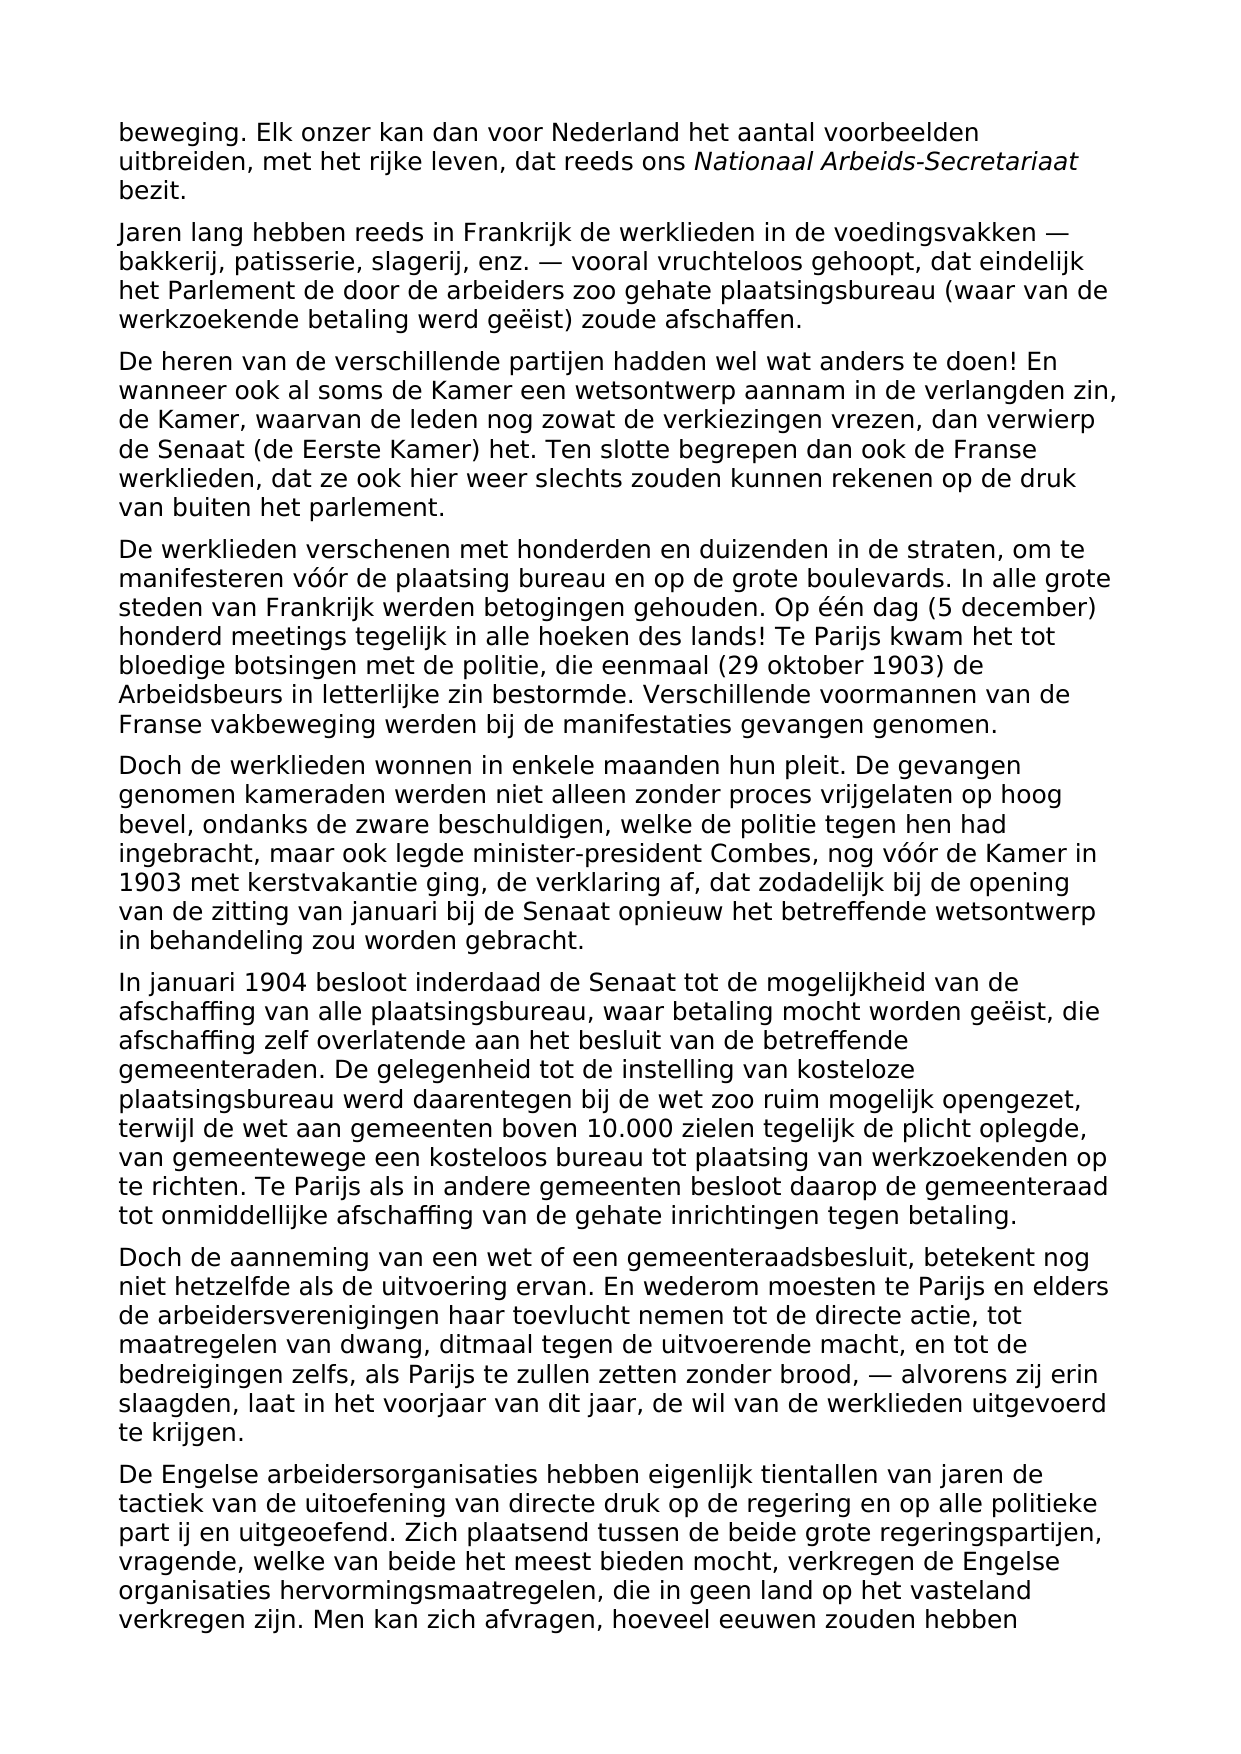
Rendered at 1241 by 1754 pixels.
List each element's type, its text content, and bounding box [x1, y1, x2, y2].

text De heren van de verschillende partijen hadden wel wat anders te doen! En wanneer ook al soms de Kamer een wetsontwerp aannam in de verlangden zin, de Kamer, waarvan de leden nog zowat de verkiezingen vrezen, dan verwierp de Senaat (de Eerste Kamer) het. Ten slotte begrepen dan ook de Franse werklieden, dat ze ook hier weer slechts zouden kunnen rekenen op de druk van buiten het parlement. [118, 347, 1122, 522]
text In januari 1904 besloot inderdaad de Senaat tot de mogelijkheid van de afschaffing van alle plaatsingsbureau, waar betaling mocht worden geëist, die afschaffing zelf overlatende aan het besluit van de betreffende gemeenteraden. De gelegenheid tot de instelling van kosteloze plaatsingsbureau werd daarentegen bij de wet zoo ruim mogelijk opengezet, terwijl de wet aan gemeenten boven 10.000 zielen tegelijk de plicht oplegde, van gemeentewege een kosteloos bureau tot plaatsing van werkzoekenden op te richten. Te Parijs als in andere gemeenten besloot daarop de gemeenteraad tot onmiddellijke afschaffing van de gehate inrichtingen tegen betaling. [118, 968, 1122, 1231]
text De werklieden verschenen met honderden en duizenden in de straten, om te manifesteren vóór de plaatsing bureau en op de grote boulevards. In alle grote steden van Frankrijk werden betogingen gehouden. Op één dag (5 december) honderd meetings tegelijk in alle hoeken des lands! Te Parijs kwam het tot bloedige botsingen met de politie, die eenmaal (29 oktober 1903) de Arbeidsbeurs in letterlijke zin bestormde. Verschillende voormannen van de Franse vakbeweging werden bij de manifestaties gevangen genomen. [118, 535, 1122, 739]
text beweging. Elk onzer kan dan voor Nederland het aantal voorbeelden uitbreiden, met het rijke leven, dat reeds ons Nationaal Arbeids-Secretariaat bezit. [118, 118, 1122, 206]
text Jaren lang hebben reeds in Frankrijk de werklieden in de voedingsvakken — bakkerij, patisserie, slagerij, enz. — vooral vruchteloos gehoopt, dat eindelijk het Parlement de door de arbeiders zoo gehate plaatsingsbureau (waar van de werkzoekende betaling werd geëist) zoude afschaffen. [118, 218, 1122, 335]
text Doch de werklieden wonnen in enkele maanden hun pleit. De gevangen genomen kameraden werden niet alleen zonder proces vrijgelaten op hoog bevel, ondanks de zware beschuldigen, welke de politie tegen hen had ingebracht, maar ook legde minister-president Combes, nog vóór de Kamer in 1903 met kerstvakantie ging, de verklaring af, dat zodadelijk bij de opening van de zitting van januari bij de Senaat opnieuw het betreffende wetsontwerp in behandeling zou worden gebracht. [118, 751, 1122, 956]
text De Engelse arbeidersorganisaties hebben eigenlijk tientallen van jaren de tactiek van de uitoefening van directe druk op de regering en op alle politieke part ij en uitgeoefend. Zich plaatsend tussen de beide grote regeringspartijen, vragende, welke van beide het meest bieden mocht, verkregen de Engelse organisaties hervormingsmaatregelen, die in geen land op het vasteland verkregen zijn. Men kan zich afvragen, hoeveel eeuwen zouden hebben [118, 1460, 1122, 1635]
text Doch de aanneming van een wet of een gemeenteraadsbesluit, betekent nog niet hetzelfde als de uitvoering ervan. En wederom moesten te Parijs en elders de arbeidersverenigingen haar toevlucht nemen tot de directe actie, tot maatregelen van dwang, ditmaal tegen de uitvoerende macht, en tot de bedreigingen zelfs, als Parijs te zullen zetten zonder brood, — alvorens zij erin slaagden, laat in het voorjaar van dit jaar, de wil van de werklieden uitgevoerd te krijgen. [118, 1243, 1122, 1447]
